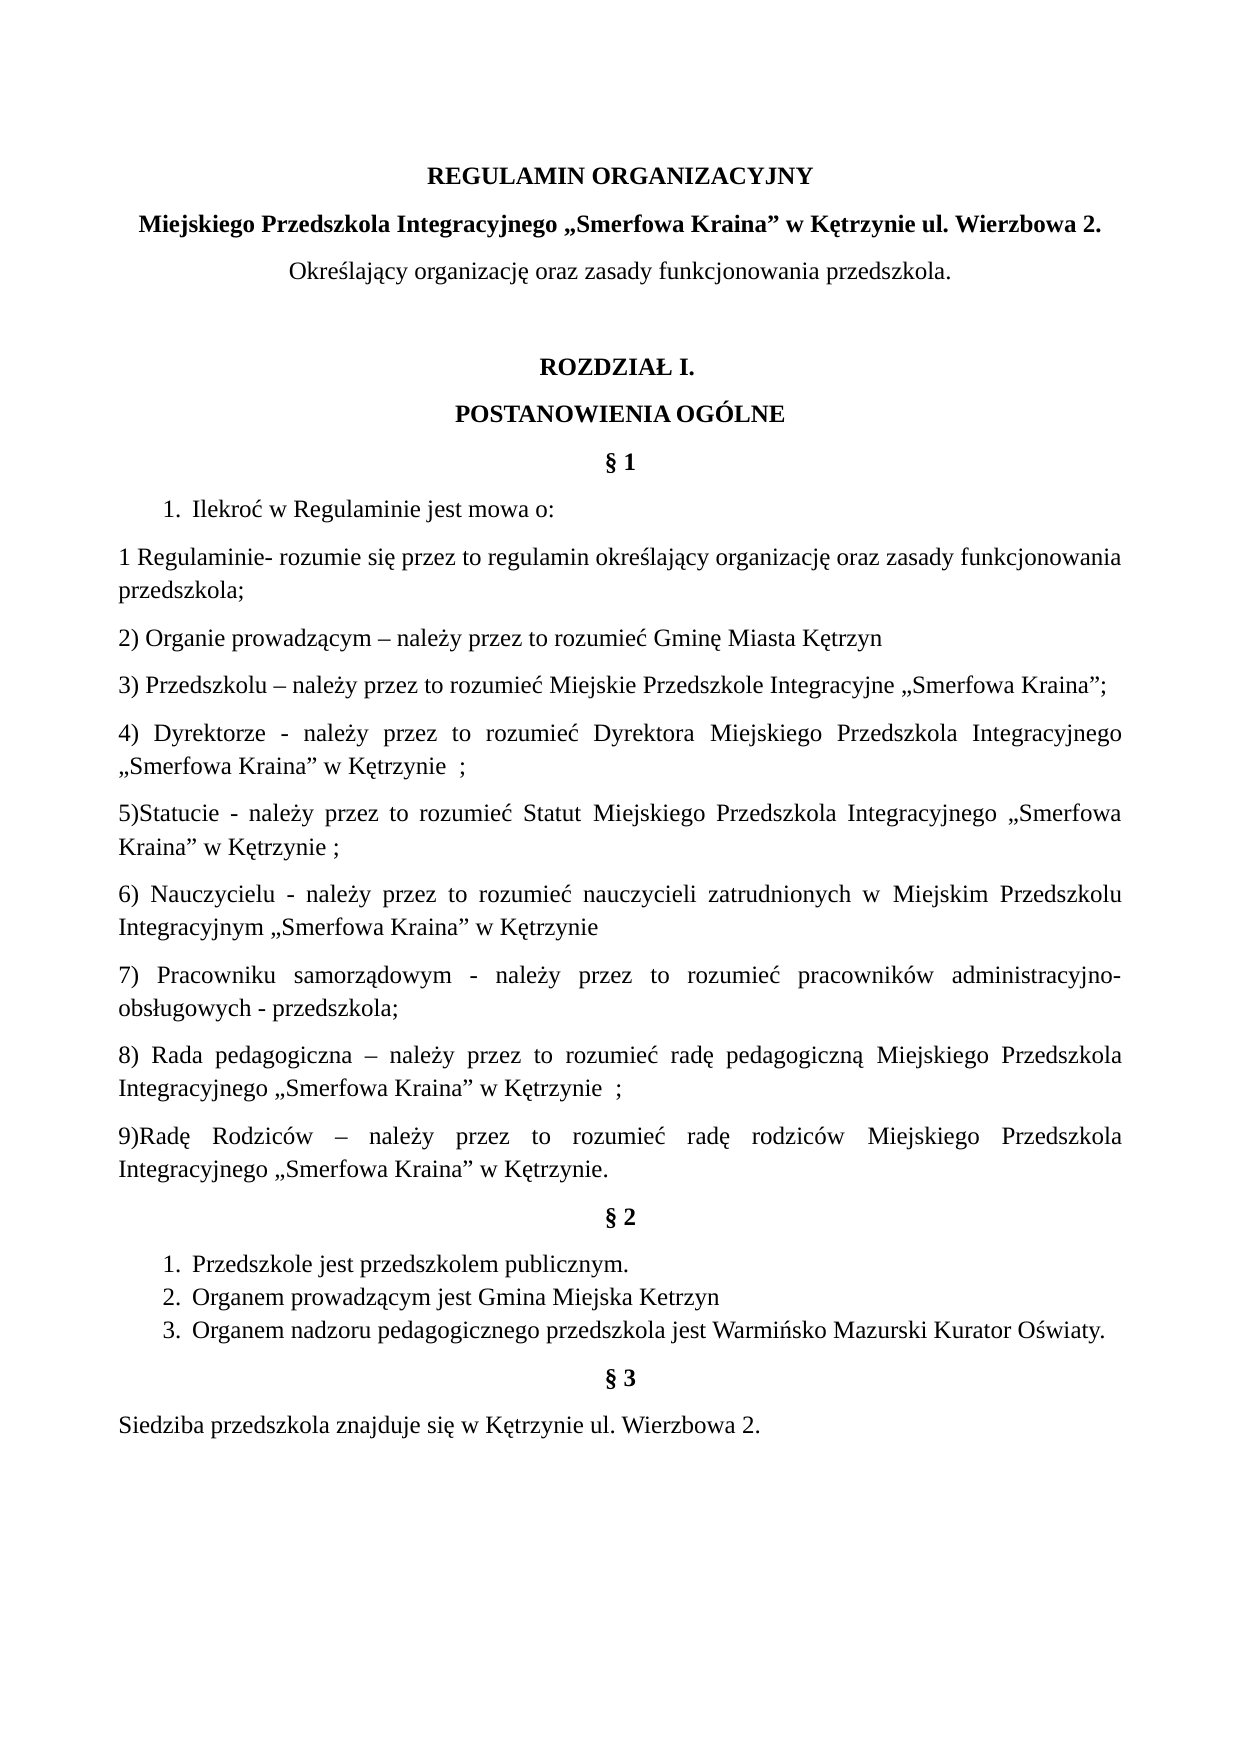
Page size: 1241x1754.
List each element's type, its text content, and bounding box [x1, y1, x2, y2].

text § 3 [118, 1363, 1122, 1392]
text 5)Statucie - należy przez to rozumieć Statut Miejskiego Przedszkola Integracyjnego „Smerfowa Kraina” w Kętrzynie ; [118, 798, 1122, 860]
text 4) Dyrektorze - należy przez to rozumieć Dyrektora Miejskiego Przedszkola Integracyjnego „Smerfowa Kraina” w Kętrzynie ; [118, 718, 1122, 780]
list Przedszkole jest przedszkolem publicznym. [162, 1249, 1122, 1278]
list Organem prowadzącym jest Gmina Miejska Ketrzyn [162, 1282, 1122, 1311]
text 6) Nauczycielu - należy przez to rozumieć nauczycieli zatrudnionych w Miejskim Przedszkolu Integracyjnym „Smerfowa Kraina” w Kętrzynie [118, 879, 1122, 941]
text Siedziba przedszkola znajduje się w Kętrzynie ul. Wierzbowa 2. [118, 1411, 1122, 1439]
text 8) Rada pedagogiczna – należy przez to rozumieć radę pedagogiczną Miejskiego Przedszkola Integracyjnego „Smerfowa Kraina” w Kętrzynie ; [118, 1040, 1122, 1102]
text 9)Radę Rodziców – należy przez to rozumieć radę rodziców Miejskiego Przedszkola Integracyjnego „Smerfowa Kraina” w Kętrzynie. [118, 1121, 1122, 1183]
text Miejskiego Przedszkola Integracyjnego „Smerfowa Kraina” w Kętrzynie ul. Wierzbowa 2. [118, 209, 1122, 238]
text § 1 [118, 447, 1122, 476]
list Ilekroć w Regulaminie jest mowa o: [162, 494, 1122, 523]
text 1 Regulaminie- rozumie się przez to regulamin określający organizację oraz zasady funkcjonowania przedszkola; [118, 542, 1122, 604]
text ROZDZIAŁ I. [118, 352, 1122, 380]
text 2) Organie prowadzącym – należy przez to rozumieć Gminę Miasta Kętrzyn [118, 623, 1122, 651]
list Organem nadzoru pedagogicznego przedszkola jest Warmińsko Mazurski Kurator Oświaty. [162, 1315, 1122, 1344]
text 7) Pracowniku samorządowym - należy przez to rozumieć pracowników administracyjno- obsługowych - przedszkola; [118, 960, 1122, 1022]
text POSTANOWIENIA OGÓLNE [118, 399, 1122, 428]
text § 2 [118, 1202, 1122, 1230]
text Określający organizację oraz zasady funkcjonowania przedszkola. [118, 256, 1122, 285]
text REGULAMIN ORGANIZACYJNY [118, 161, 1122, 190]
text 3) Przedszkolu – należy przez to rozumieć Miejskie Przedszkole Integracyjne „Smerfowa Kraina”; [118, 670, 1122, 699]
